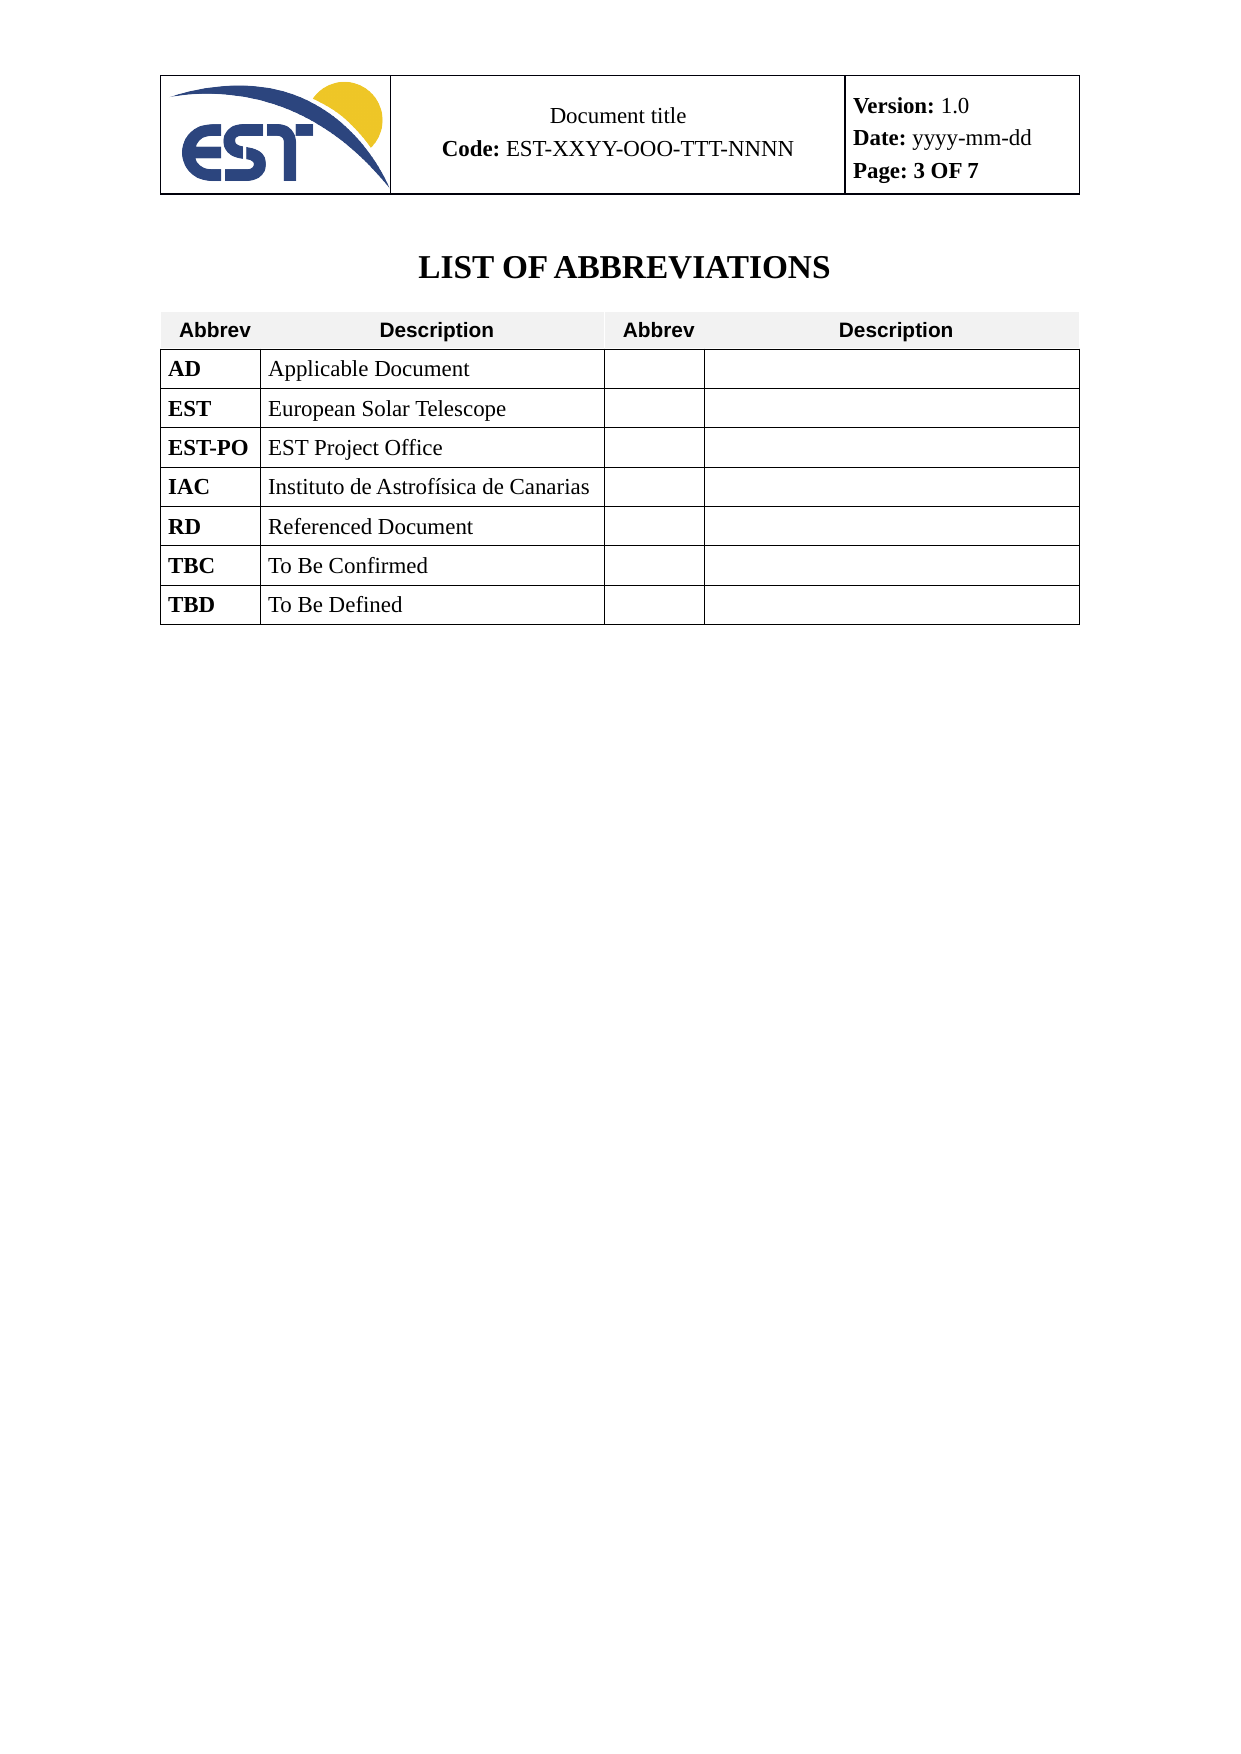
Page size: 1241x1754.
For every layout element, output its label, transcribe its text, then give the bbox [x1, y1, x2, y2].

picture [167, 78, 390, 191]
table_cell IAC [161, 468, 260, 506]
table_header Abbrev [605, 312, 704, 348]
table_cell RD [161, 507, 260, 545]
text LIST OF ABBREVIATIONS [161, 247, 1080, 286]
table_cell [705, 546, 1079, 585]
table_cell EST-PO [161, 428, 260, 467]
table_cell [705, 350, 1079, 388]
table_cell [605, 507, 704, 545]
table_cell Referenced Document [261, 507, 604, 545]
table_cell EST Project Office [261, 428, 604, 467]
table_header Abbrev [161, 312, 261, 348]
table_cell [605, 389, 704, 427]
table_cell TBC [161, 546, 260, 585]
table_header Description [261, 312, 604, 348]
table_cell [705, 468, 1079, 506]
table_cell EST [161, 389, 260, 427]
table_cell Applicable Document [261, 350, 604, 388]
table_cell To Be Confirmed [261, 546, 604, 585]
table_cell [705, 428, 1079, 467]
table_cell Instituto de Astrofísica de Canarias [261, 468, 604, 506]
table_cell [705, 389, 1079, 427]
table_cell European Solar Telescope [261, 389, 604, 427]
table_cell [605, 350, 704, 388]
table_cell TBD [161, 586, 260, 624]
table_cell [605, 586, 704, 624]
table_cell [705, 586, 1079, 624]
table_cell [605, 428, 704, 467]
table_cell AD [161, 350, 260, 388]
table_cell [705, 507, 1079, 545]
table_header Description [704, 312, 1079, 348]
table_cell To Be Defined [261, 586, 604, 624]
table_cell [605, 468, 704, 506]
table_cell [605, 546, 704, 585]
